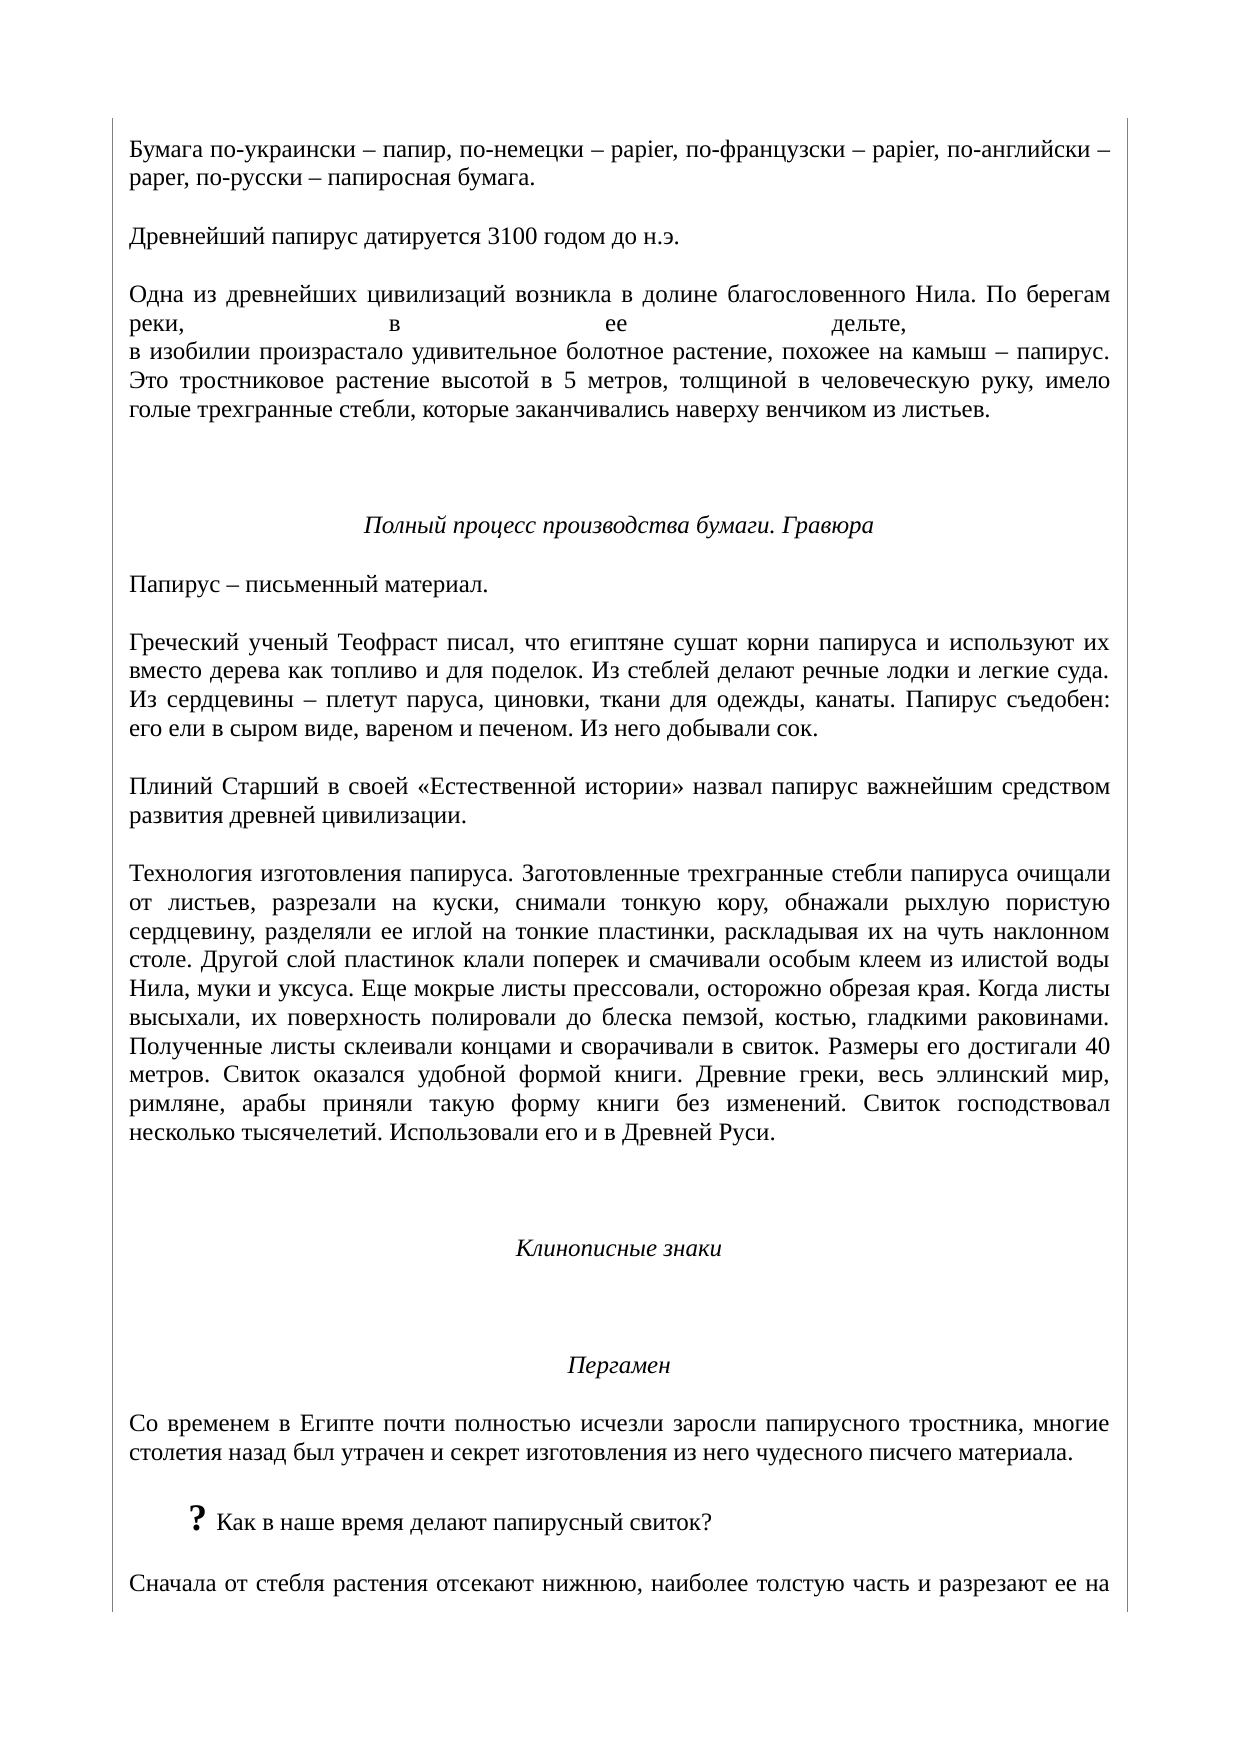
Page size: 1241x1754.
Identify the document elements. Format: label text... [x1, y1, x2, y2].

table_header Бумага по-украински – папир, по-немецки – papier, по-французски – papier, по-английски – paper, по-русски – папиросная бумага. Древнейший папирус датируется 3100 годом до н.э. Одна из древнейших цивилизаций возникла в долине благословенного Нила. По берегам реки, в ее дельте, в изобилии произрастало удивительное болотное растение, похожее на камыш – папирус. Это тростниковое растение высотой в 5 метров, толщиной в человеческую руку, имело голые трехгранные стебли, которые заканчивались наверху венчиком из листьев. Полный процесс производства бумаги. Гравюра Папирус – письменный материал. Греческий ученый Теофраст писал, что египтяне сушат корни папируса и используют их вместо дерева как топливо и для поделок. Из стеблей делают речные лодки и легкие суда. Из сердцевины – плетут паруса, циновки, ткани для одежды, канаты. Папирус съедобен: его ели в сыром виде, вареном и печеном. Из него добывали сок. Плиний Старший в своей «Естественной истории» назвал папирус важнейшим средством развития древней цивилизации. Технология изготовления папируса. Заготовленные трехгранные стебли папируса очищали от листьев, разрезали на куски, снимали тонкую кору, обнажали рыхлую пористую сердцевину, разделяли ее иглой на тонкие пластинки, раскладывая их на чуть наклонном столе. Другой слой пластинок клали поперек и смачивали особым клеем из илистой воды Нила, муки и уксуса. Еще мокрые листы прессовали, осторожно обрезая края. Когда листы высыхали, их поверхность полировали до блеска пемзой, костью, гладкими раковинами. Полученные листы склеивали концами и сворачивали в свиток. Размеры его достигали 40 метров. Свиток оказался удобной формой книги. Древние греки, весь эллинский мир, римляне, арабы приняли такую форму книги без изменений. Свиток господствовал несколько тысячелетий. Использовали его и в Древней Руси. Клинописные знаки Пергамен Со временем в Египте почти полностью исчезли заросли папирусного тростника, многие столетия назад был утрачен и секрет изготовления из него чудесного писчего материала. ? Как в наше время делают папирусный свиток? Сначала от стебля растения отсекают нижнюю, наиболее толстую часть и разрезают ее на [113, 118, 1127, 1612]
